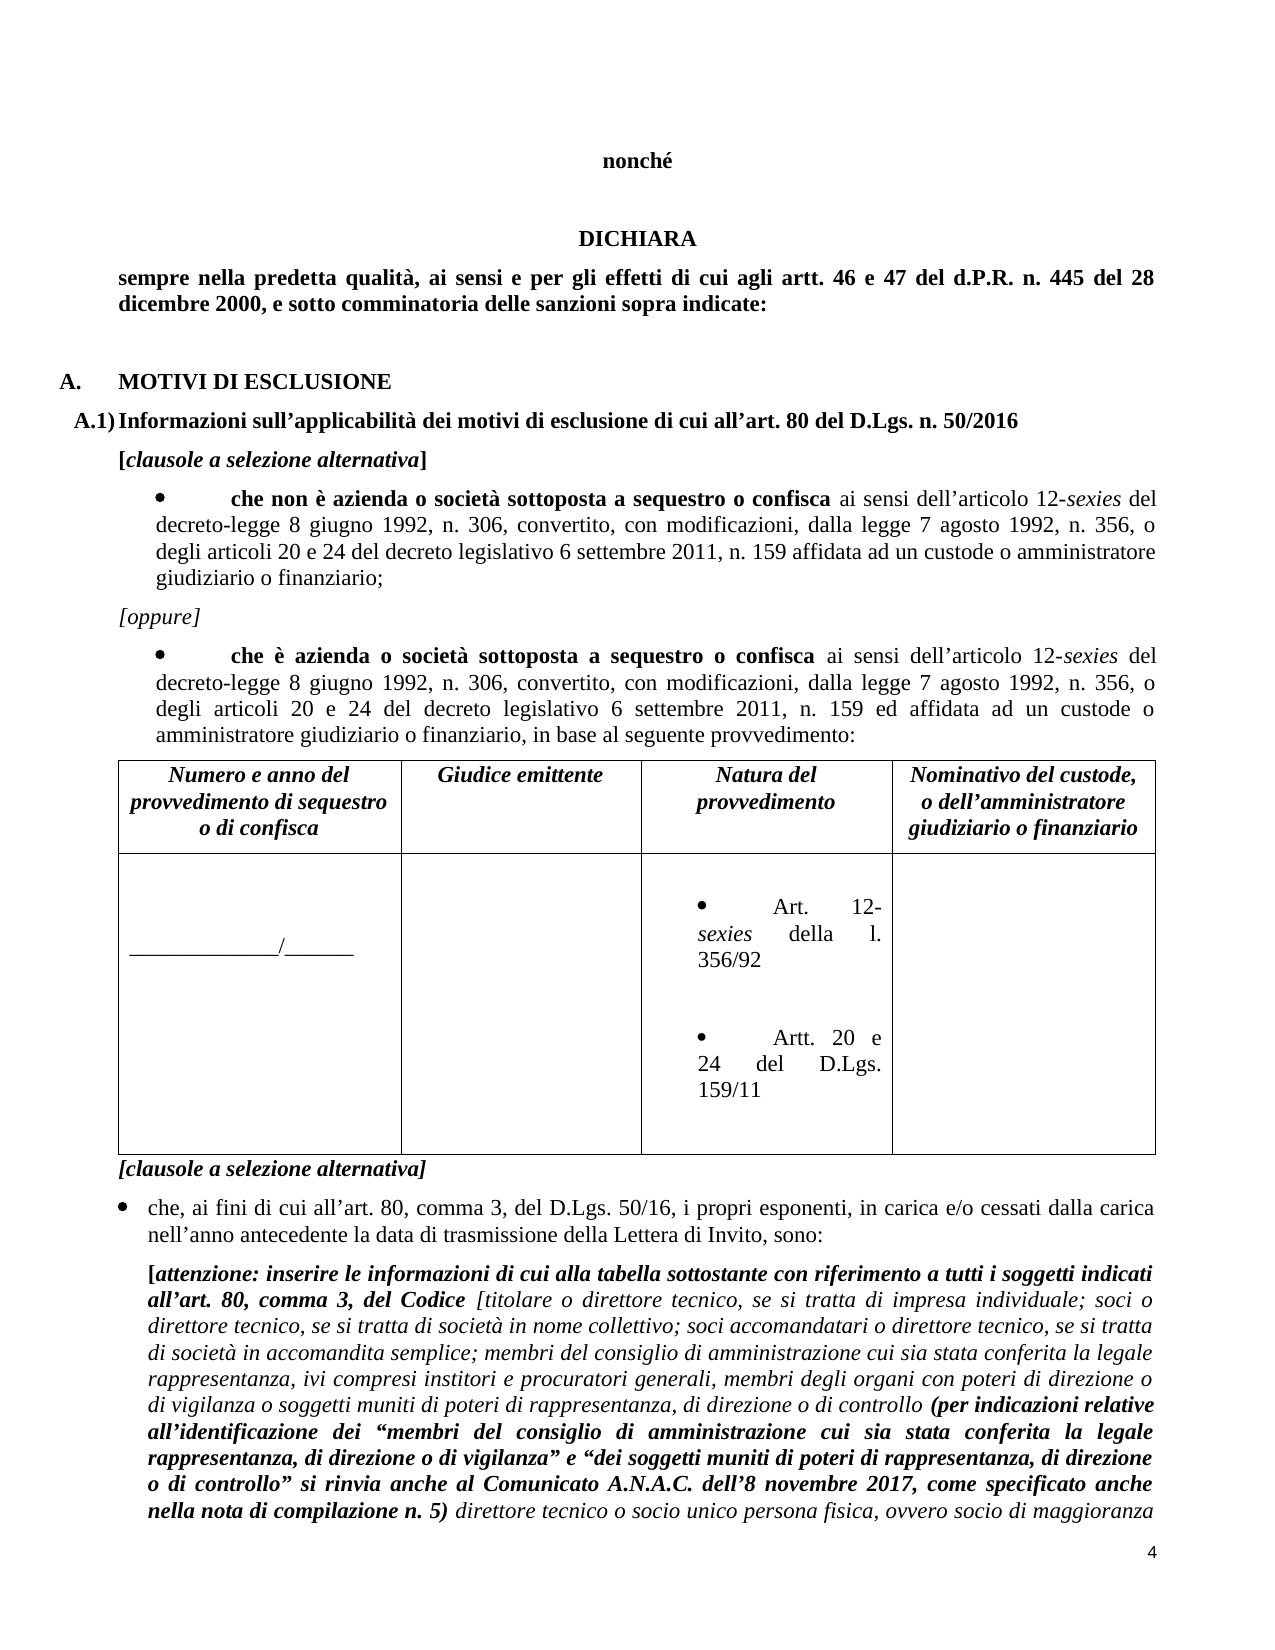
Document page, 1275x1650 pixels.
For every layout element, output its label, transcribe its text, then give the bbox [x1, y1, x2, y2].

text [attenzione: inserire le informazioni di cui alla tabella sottostante con riferimento a tutti i soggetti indicati all’art. 80, comma 3, del Codice [titolare o direttore tecnico, se si tratta di impresa individuale; soci o direttore tecnico, se si tratta di società in nome collettivo; soci accomandatari o direttore tecnico, se si tratta di società in accomandita semplice; membri del consiglio di amministrazione cui sia stata conferita la legale rappresentanza, ivi compresi institori e procuratori generali, membri degli organi con poteri di direzione o di vigilanza o soggetti muniti di poteri di rappresentanza, di direzione o di controllo (per indicazioni relative all’identificazione dei “membri del consiglio di amministrazione cui sia stata conferita la legale rappresentanza, di direzione o di vigilanza” e “dei soggetti muniti di poteri di rappresentanza, di direzione o di controllo” si rinvia anche al Comunicato A.N.A.C. dell’8 novembre 2017, come specificato anche nella nota di compilazione n. 5) direttore tecnico o socio unico persona fisica, ovvero socio di maggioranza [148, 1259, 1157, 1523]
table_cell [893, 854, 1155, 1154]
text [clausole a selezione alternativa] [118, 446, 1157, 472]
table_header Natura del provvedimento [642, 761, 892, 853]
table_header Nominativo del custode, o dell’amministratore giudiziario o finanziario [893, 761, 1155, 853]
text [oppure] [118, 603, 1157, 629]
subtitle DICHIARA [118, 225, 1157, 252]
table_cell _____________/______ [119, 854, 401, 1154]
list che, ai fini di cui all’art. 80, comma 3, del D.Lgs. 50/16, i propri esponenti, in carica e/o cessati dalla carica nell’anno antecedente la data di trasmissione della Lettera di Invito, sono: [118, 1194, 1157, 1247]
list che non è azienda o società sottoposta a sequestro o confisca ai sensi dell’articolo 12-sexies del decreto-legge 8 giugno 1992, n. 306, convertito, con modificazioni, dalla legge 7 agosto 1992, n. 356, o degli articoli 20 e 24 del decreto legislativo 6 settembre 2011, n. 159 affidata ad un custode o amministratore giudiziario o finanziario; [156, 485, 1157, 591]
table_cell Art. 12-sexies della l. 356/92 Artt. 20 e 24 del D.Lgs. 159/11 [642, 854, 892, 1154]
table_header Giudice emittente [402, 761, 641, 853]
table_cell [402, 854, 641, 1154]
text sempre nella predetta qualità, ai sensi e per gli effetti di cui agli artt. 46 e 47 del d.P.R. n. 445 del 28 dicembre 2000, e sotto comminatoria delle sanzioni sopra indicate: [118, 264, 1157, 317]
list che è azienda o società sottoposta a sequestro o confisca ai sensi dell’articolo 12-sexies del decreto-legge 8 giugno 1992, n. 306, convertito, con modificazioni, dalla legge 7 agosto 1992, n. 356, o degli articoli 20 e 24 del decreto legislativo 6 settembre 2011, n. 159 ed affidata ad un custode o amministratore giudiziario o finanziario, in base al seguente provvedimento: [156, 642, 1157, 748]
text [clausole a selezione alternativa] [118, 1155, 1157, 1181]
subtitle nonché [118, 148, 1157, 174]
list Informazioni sull’applicabilità dei motivi di esclusione di cui all’art. 80 del D.Lgs. n. 50/2016 [74, 407, 1157, 433]
list MOTIVI DI ESCLUSIONE [59, 368, 1157, 394]
table_header Numero e anno del provvedimento di sequestro o di confisca [119, 761, 401, 853]
